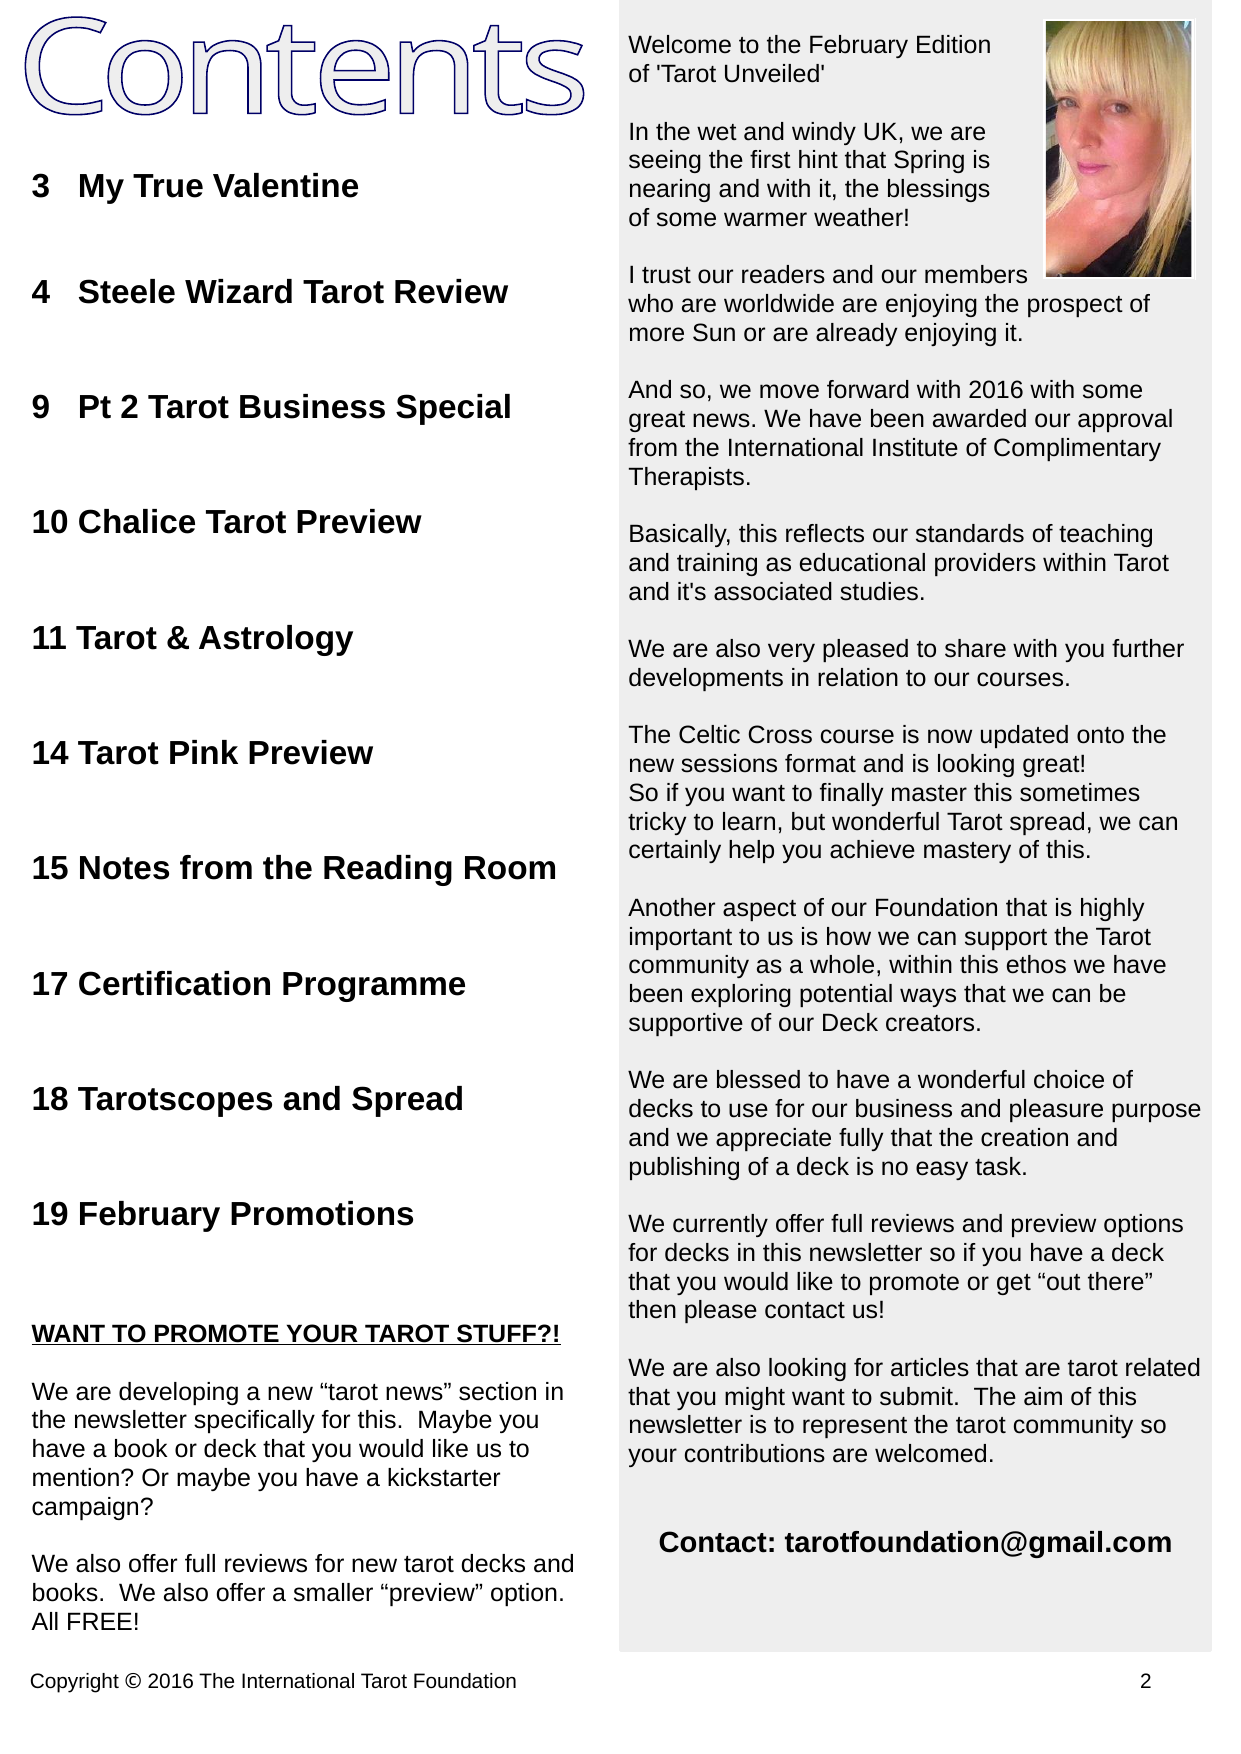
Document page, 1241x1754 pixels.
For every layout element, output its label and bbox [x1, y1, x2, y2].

picture [1045, 21, 1192, 277]
